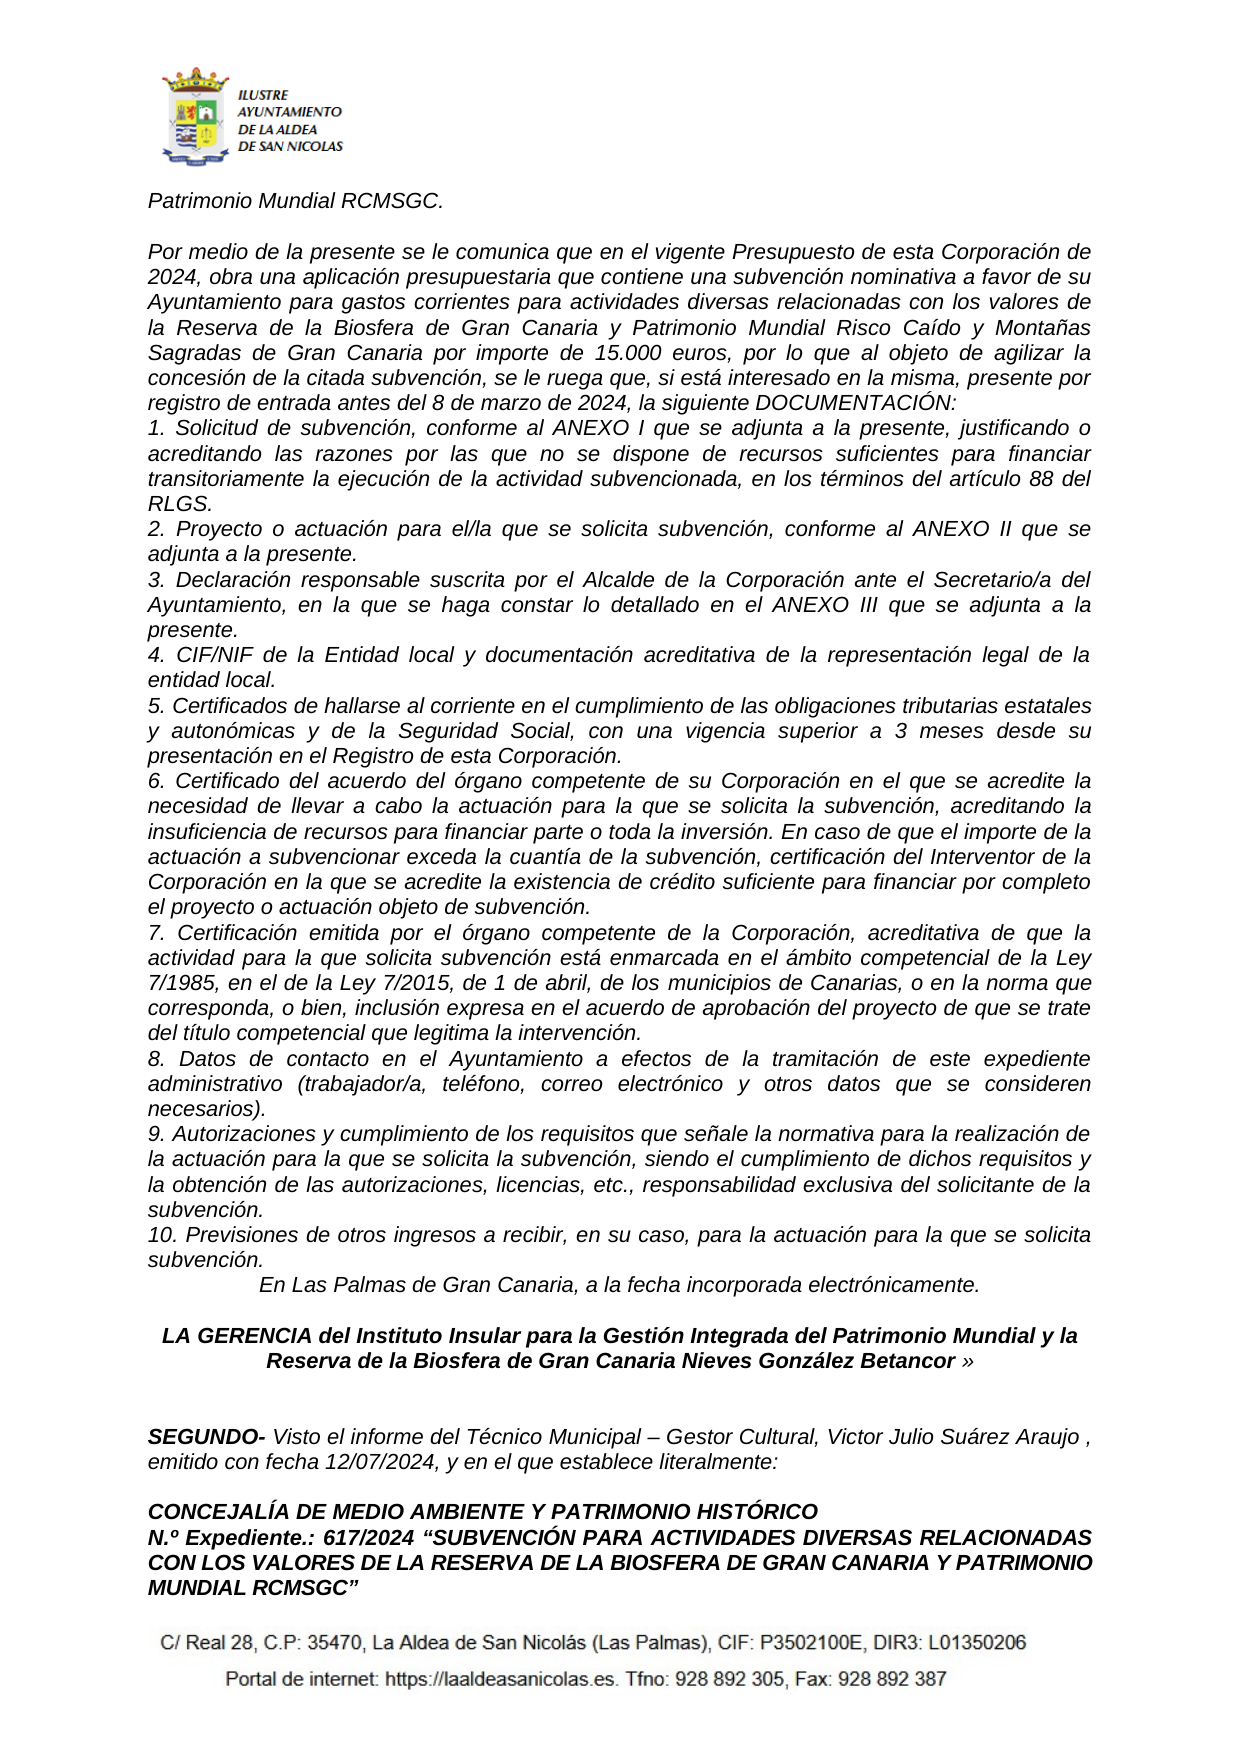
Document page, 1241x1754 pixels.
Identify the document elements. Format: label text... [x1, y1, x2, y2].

text 2. Proyecto o actuación para el/la que se solicita subvención, conforme al ANEXO II que se adjunta a la presente. [148, 516, 1093, 567]
text 10. Previsiones de otros ingresos a recibir, en su caso, para la actuación para la que se solicita subvención. [148, 1222, 1093, 1272]
text 5. Certificados de hallarse al corriente en el cumplimiento de las obligaciones tributarias estatales y autonómicas y de la Seguridad Social, con una vigencia superior a 3 meses desde su presentación en el Registro de esta Corporación. [148, 693, 1093, 768]
picture [148, 59, 359, 174]
text En Las Palmas de Gran Canaria, a la fecha incorporada electrónicamente. [148, 1272, 1093, 1298]
text 6. Certificado del acuerdo del órgano competente de su Corporación en el que se acredite la necesidad de llevar a cabo la actuación para la que se solicita la subvención, acreditando la insuficiencia de recursos para financiar parte o toda la inversión. En caso de que el importe de la actuación a subvencionar exceda la cuantía de la subvención, certificación del Interventor de la Corporación en la que se acredite la existencia de crédito suficiente para financiar por completo el proyecto o actuación objeto de subvención. [148, 768, 1093, 919]
text Patrimonio Mundial RCMSGC. [148, 188, 1093, 214]
text 1. Solicitud de subvención, conforme al ANEXO I que se adjunta a la presente, justificando o acreditando las razones por las que no se dispone de recursos suficientes para financiar transitoriamente la ejecución de la actividad subvencionada, en los términos del artículo 88 del RLGS. [148, 415, 1093, 516]
text CONCEJALÍA DE MEDIO AMBIENTE Y PATRIMONIO HISTÓRICO [148, 1499, 1093, 1524]
text 8. Datos de contacto en el Ayuntamiento a efectos de la tramitación de este expediente administrativo (trabajador/a, teléfono, correo electrónico y otros datos que se consideren necesarios). [148, 1046, 1093, 1121]
text Por medio de la presente se le comunica que en el vigente Presupuesto de esta Corporación de 2024, obra una aplicación presupuestaria que contiene una subvención nominativa a favor de su Ayuntamiento para gastos corrientes para actividades diversas relacionadas con los valores de la Reserva de la Biosfera de Gran Canaria y Patrimonio Mundial Risco Caído y Montañas Sagradas de Gran Canaria por importe de 15.000 euros, por lo que al objeto de agilizar la concesión de la citada subvención, se le ruega que, si está interesado en la misma, presente por registro de entrada antes del 8 de marzo de 2024, la siguiente DOCUMENTACIÓN: [148, 239, 1093, 415]
text SEGUNDO- Visto el informe del Técnico Municipal – Gestor Cultural, Victor Julio Suárez Araujo , emitido con fecha 12/07/2024, y en el que establece literalmente: [148, 1424, 1093, 1474]
text LA GERENCIA del Instituto Insular para la Gestión Integrada del Patrimonio Mundial y la Reserva de la Biosfera de Gran Canaria Nieves González Betancor » [148, 1323, 1093, 1373]
text 4. CIF/NIF de la Entidad local y documentación acreditativa de la representación legal de la entidad local. [148, 642, 1093, 693]
text N.º Expediente.: 617/2024 “SUBVENCIÓN PARA ACTIVIDADES DIVERSAS RELACIONADAS CON LOS VALORES DE LA RESERVA DE LA BIOSFERA DE GRAN CANARIA Y PATRIMONIO MUNDIAL RCMSGC” [148, 1524, 1093, 1600]
text 3. Declaración responsable suscrita por el Alcalde de la Corporación ante el Secretario/a del Ayuntamiento, en la que se haga constar lo detallado en el ANEXO III que se adjunta a la presente. [148, 567, 1093, 642]
picture [148, 1626, 1033, 1695]
text 7. Certificación emitida por el órgano competente de la Corporación, acreditativa de que la actividad para la que solicita subvención está enmarcada en el ámbito competencial de la Ley 7/1985, en el de la Ley 7/2015, de 1 de abril, de los municipios de Canarias, o en la norma que corresponda, o bien, inclusión expresa en el acuerdo de aprobación del proyecto de que se trate del título competencial que legitima la intervención. [148, 919, 1093, 1046]
text 9. Autorizaciones y cumplimiento de los requisitos que señale la normativa para la realización de la actuación para la que se solicita la subvención, siendo el cumplimiento de dichos requisitos y la obtención de las autorizaciones, licencias, etc., responsabilidad exclusiva del solicitante de la subvención. [148, 1121, 1093, 1222]
